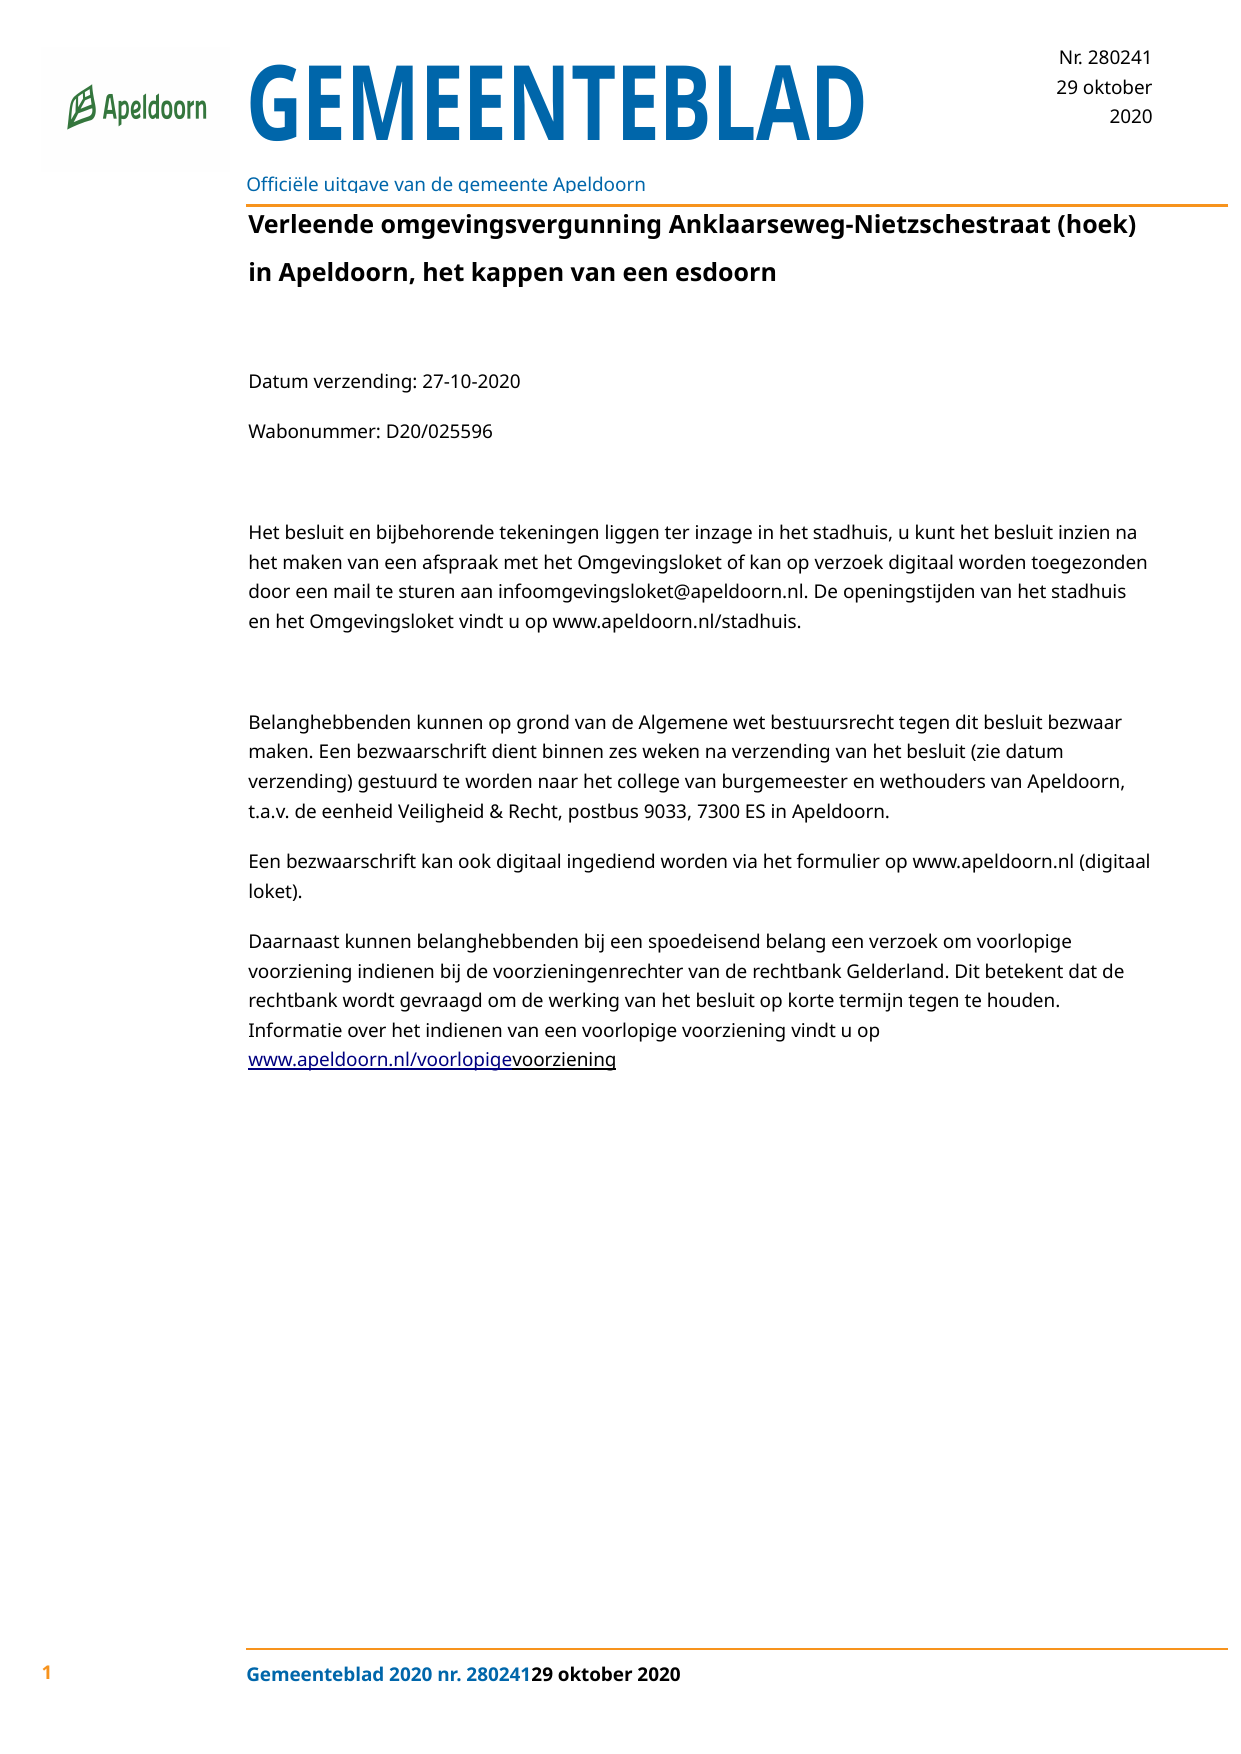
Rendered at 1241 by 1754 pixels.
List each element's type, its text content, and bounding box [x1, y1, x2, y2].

text Belanghebbenden kunnen op grond van de Algemene wet bestuursrecht tegen dit besluit bezwaar maken. Een bezwaarschrift dient binnen zes weken na verzending van het besluit (zie datum verzending) gestuurd te worden naar het college van burgemeester en wethouders van Apeldoorn, t.a.v. de eenheid Veiligheid & Recht, postbus 9033, 7300 ES in Apeldoorn. [248, 709, 1152, 824]
text Datum verzending: 27-10-2020 [248, 368, 1152, 394]
text Wabonummer: D20/025596 [248, 419, 1152, 444]
text Verleende omgevingsvergunning Anklaarseweg-Nietzschestraat (hoek) in Apeldoorn, het kappen van een esdoorn [248, 207, 1152, 288]
text Daarnaast kunnen belanghebbenden bij een spoedeisend belang een verzoek om voorlopige voorziening indienen bij de voorzieningenrechter van de rechtbank Gelderland. Dit betekent dat de rechtbank wordt gevraagd om de werking van het besluit op korte termijn tegen te houden. Informatie over het indienen van een voorlopige voorziening vindt u op www.apeldoorn.nl/voorlopigevoorziening [248, 928, 1152, 1072]
text Een bezwaarschrift kan ook digitaal ingediend worden via het formulier op www.apeldoorn.nl (digitaal loket). [248, 848, 1152, 904]
picture [41, 47, 231, 172]
text Het besluit en bijbehorende tekeningen liggen ter inzage in het stadhuis, u kunt het besluit inzien na het maken van een afspraak met het Omgevingsloket of kan op verzoek digitaal worden toegezonden door een mail te sturen aan infoomgevingsloket@apeldoorn.nl. De openingstijden van het stadhuis en het Omgevingsloket vindt u op www.apeldoorn.nl/stadhuis. [248, 519, 1152, 634]
